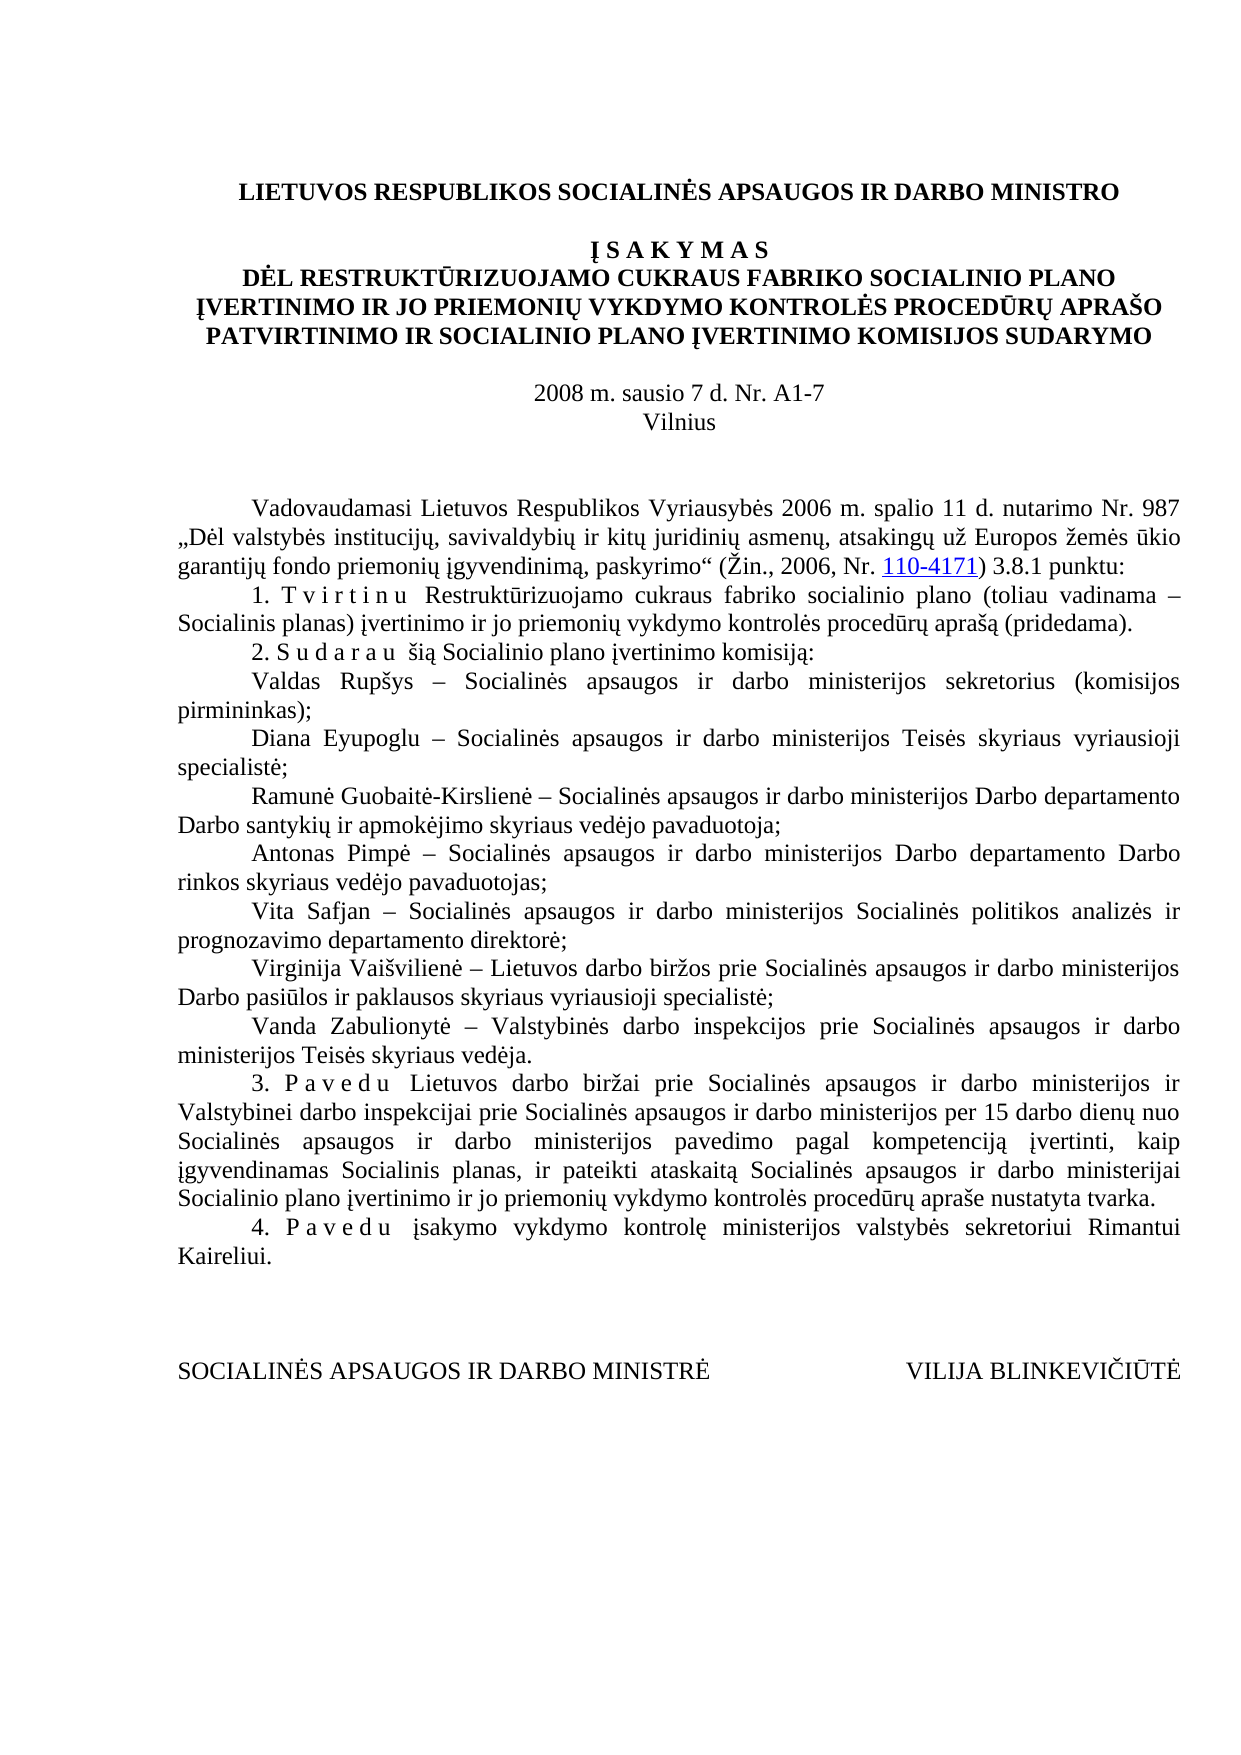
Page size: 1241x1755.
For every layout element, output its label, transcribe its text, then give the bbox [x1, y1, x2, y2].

text Valdas Rupšys – Socialinės apsaugos ir darbo ministerijos sekretorius (komisijos pirmininkas); [177, 666, 1181, 723]
text 3. Pavedu Lietuvos darbo biržai prie Socialinės apsaugos ir darbo ministerijos ir Valstybinei darbo inspekcijai prie Socialinės apsaugos ir darbo ministerijos per 15 darbo dienų nuo Socialinės apsaugos ir darbo ministerijos pavedimo pagal kompetenciją įvertinti, kaip įgyvendinamas Socialinis planas, ir pateikti ataskaitą Socialinės apsaugos ir darbo ministerijai Socialinio plano įvertinimo ir jo priemonių vykdymo kontrolės procedūrų apraše nustatyta tvarka. [177, 1068, 1181, 1212]
text Vanda Zabulionytė – Valstybinės darbo inspekcijos prie Socialinės apsaugos ir darbo ministerijos Teisės skyriaus vedėja. [177, 1011, 1181, 1068]
text 2. Sudarau šią Socialinio plano įvertinimo komisiją: [177, 637, 1181, 666]
text Vita Safjan – Socialinės apsaugos ir darbo ministerijos Socialinės politikos analizės ir prognozavimo departamento direktorė; [177, 896, 1181, 953]
text Ramunė Guobaitė-Kirslienė – Socialinės apsaugos ir darbo ministerijos Darbo departamento Darbo santykių ir apmokėjimo skyriaus vedėjo pavaduotoja; [177, 781, 1181, 838]
text DĖL RESTRUKTŪRIZUOJAMO CUKRAUS FABRIKO SOCIALINIO PLANO ĮVERTINIMO IR JO PRIEMONIŲ VYKDYMO KONTROLĖS PROCEDŪRŲ APRAŠO PATVIRTINIMO IR SOCIALINIO PLANO ĮVERTINIMO KOMISIJOS SUDARYMO [177, 263, 1181, 350]
text Vilnius [177, 407, 1181, 436]
text Vadovaudamasi Lietuvos Respublikos Vyriausybės 2006 m. spalio 11 d. nutarimo Nr. 987 „Dėl valstybės institucijų, savivaldybių ir kitų juridinių asmenų, atsakingų už Europos žemės ūkio garantijų fondo priemonių įgyvendinimą, paskyrimo“ (Žin., 2006, Nr. 110-4171) 3.8.1 punktu: [177, 493, 1181, 580]
text 2008 m. sausio 7 d. Nr. A1-7 [177, 378, 1181, 407]
text Virginija Vaišvilienė – Lietuvos darbo biržos prie Socialinės apsaugos ir darbo ministerijos Darbo pasiūlos ir paklausos skyriaus vyriausioji specialistė; [177, 953, 1181, 1011]
text Į S A K Y M A S [177, 235, 1181, 263]
text Diana Eyupoglu – Socialinės apsaugos ir darbo ministerijos Teisės skyriaus vyriausioji specialistė; [177, 723, 1181, 781]
text 1. Tvirtinu Restruktūrizuojamo cukraus fabriko socialinio plano (toliau vadinama – Socialinis planas) įvertinimo ir jo priemonių vykdymo kontrolės procedūrų aprašą (pridedama). [177, 580, 1181, 637]
text LIETUVOS RESPUBLIKOS SOCIALINĖS APSAUGOS IR DARBO MINISTRO [177, 177, 1181, 206]
text Antonas Pimpė – Socialinės apsaugos ir darbo ministerijos Darbo departamento Darbo rinkos skyriaus vedėjo pavaduotojas; [177, 838, 1181, 896]
text 4. Pavedu įsakymo vykdymo kontrolę ministerijos valstybės sekretoriui Rimantui Kaireliui. [177, 1212, 1181, 1270]
text SOCIALINĖS APSAUGOS IR DARBO MINISTRĖ VILIJA BLINKEVIČIŪTĖ [177, 1356, 1181, 1385]
